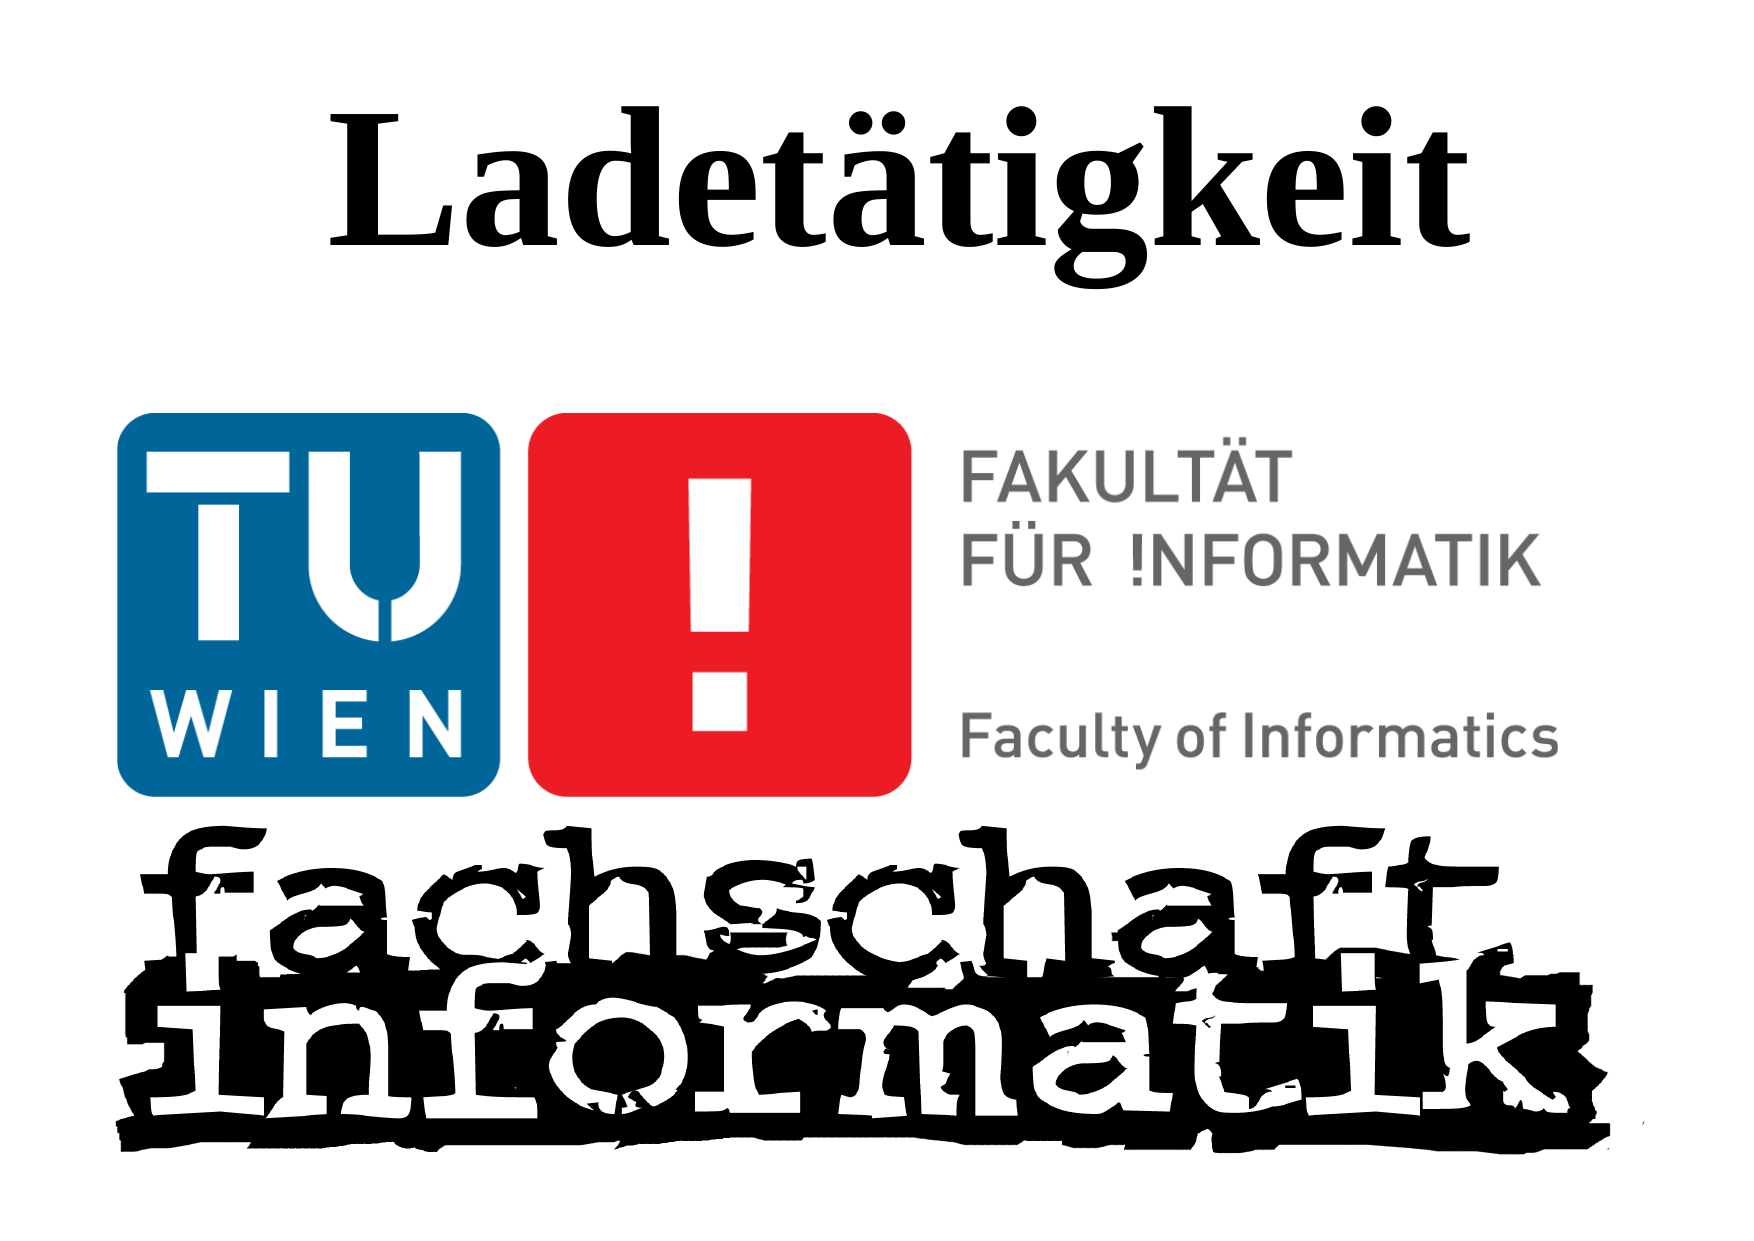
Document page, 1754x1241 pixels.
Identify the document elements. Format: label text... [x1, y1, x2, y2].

text Ladetätigkeit [104, 59, 1695, 289]
picture [309, 452, 379, 641]
picture [3, 413, 1754, 1241]
picture [117, 413, 145, 441]
picture [151, 691, 231, 757]
picture [199, 505, 238, 640]
picture [391, 452, 461, 641]
picture [410, 691, 461, 757]
picture [147, 452, 289, 492]
picture [323, 691, 367, 757]
picture [265, 691, 277, 757]
